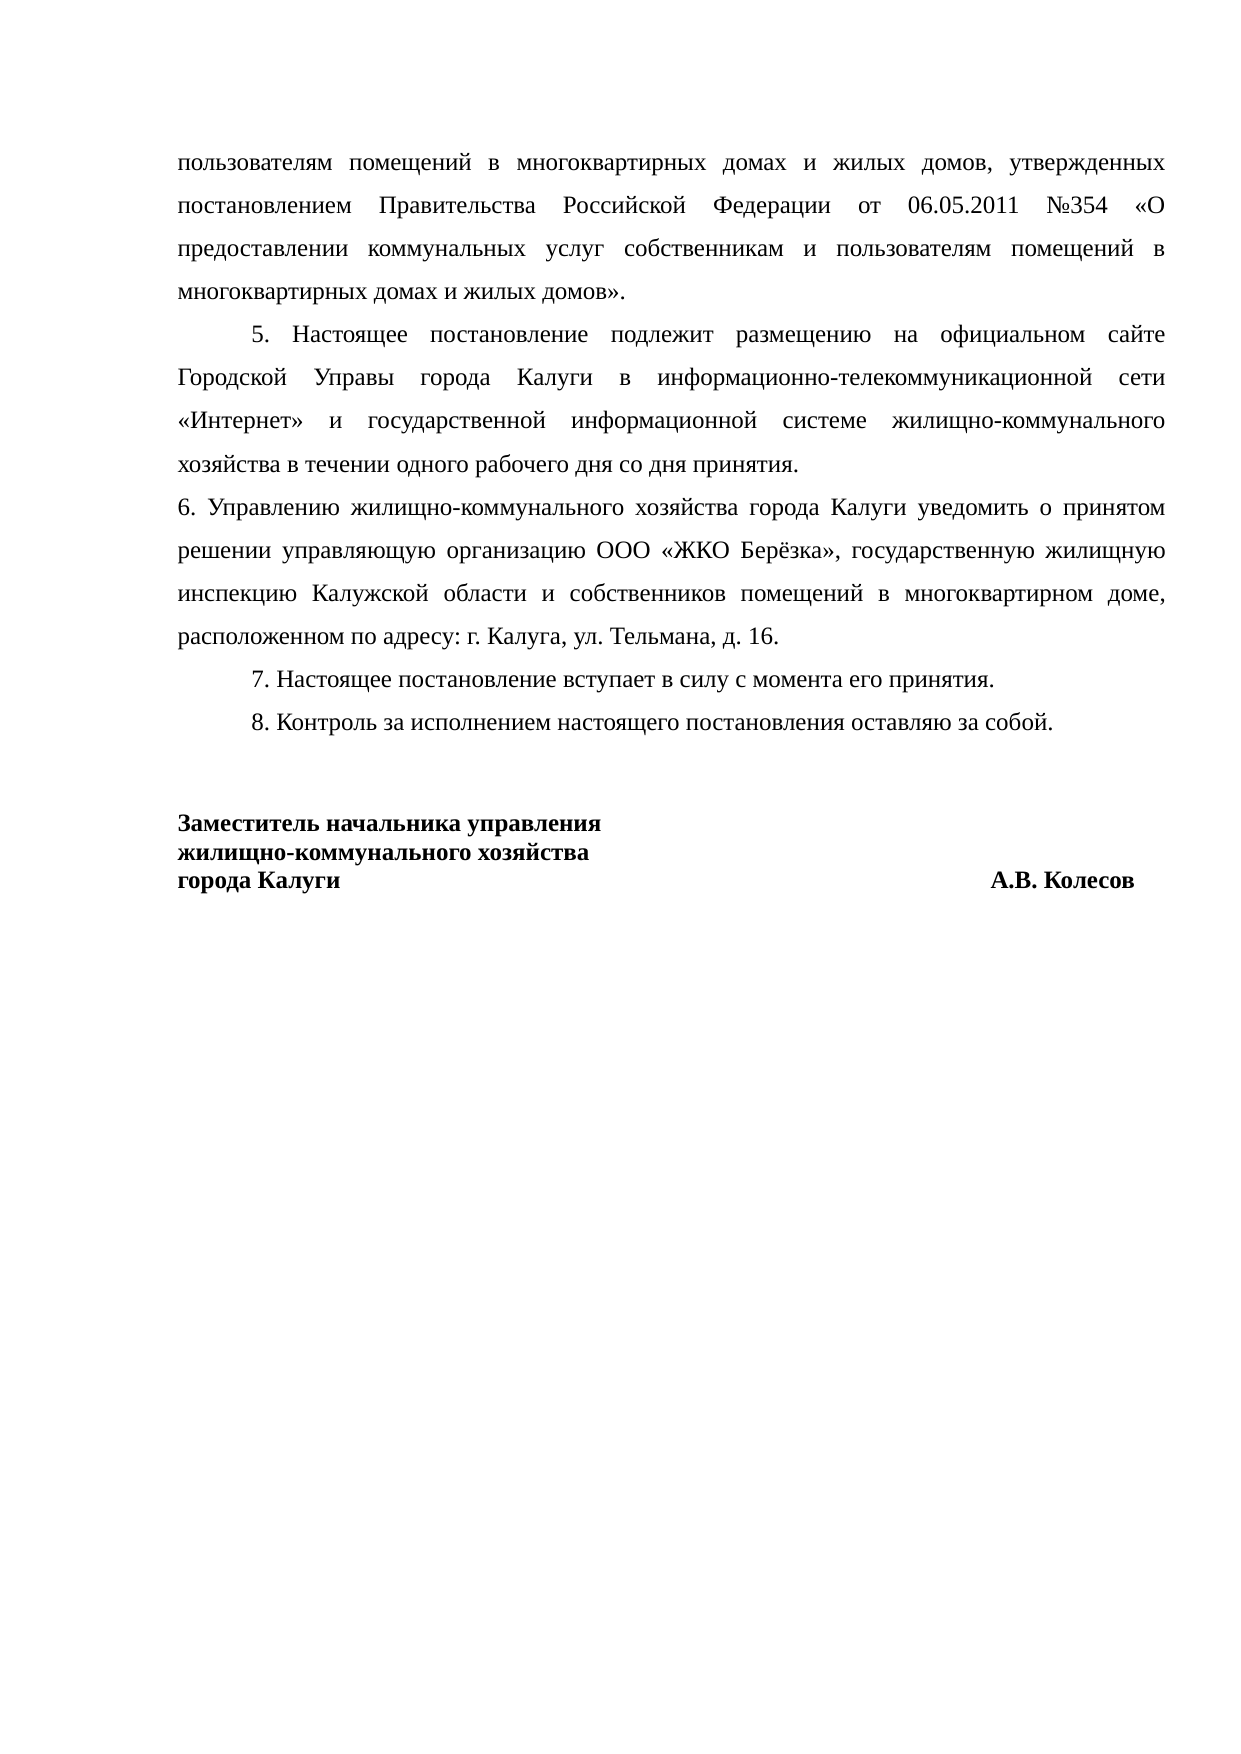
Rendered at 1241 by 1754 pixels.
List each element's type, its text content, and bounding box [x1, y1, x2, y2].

text 5. Настоящее постановление подлежит размещению на официальном сайте Городской Управы города Калуги в информационно-телекоммуникационной сети «Интернет» и государственной информационной системе жилищно-коммунального хозяйства в течении одного рабочего дня со дня принятия. [177, 319, 1166, 477]
text пользователям помещений в многоквартирных домах и жилых домов, утвержденных постановлением Правительства Российской Федерации от 06.05.2011 №354 «О предоставлении коммунальных услуг собственникам и пользователям помещений в многоквартирных домах и жилых домов». [177, 147, 1166, 305]
text 8. Контроль за исполнением настоящего постановления оставляю за собой. [177, 707, 1166, 736]
text города Калуги А.В. Колесов [177, 866, 1166, 894]
text 6. Управлению жилищно-коммунального хозяйства города Калуги уведомить о принятом решении управляющую организацию ООО «ЖКО Берёзка», государственную жилищную инспекцию Калужской области и собственников помещений в многоквартирном доме, расположенном по адресу: г. Калуга, ул. Тельмана, д. 16. [177, 492, 1166, 650]
text 7. Настоящее постановление вступает в силу с момента его принятия. [177, 664, 1166, 693]
text Заместитель начальника управления [177, 808, 1166, 837]
text жилищно-коммунального хозяйства [177, 837, 1166, 866]
